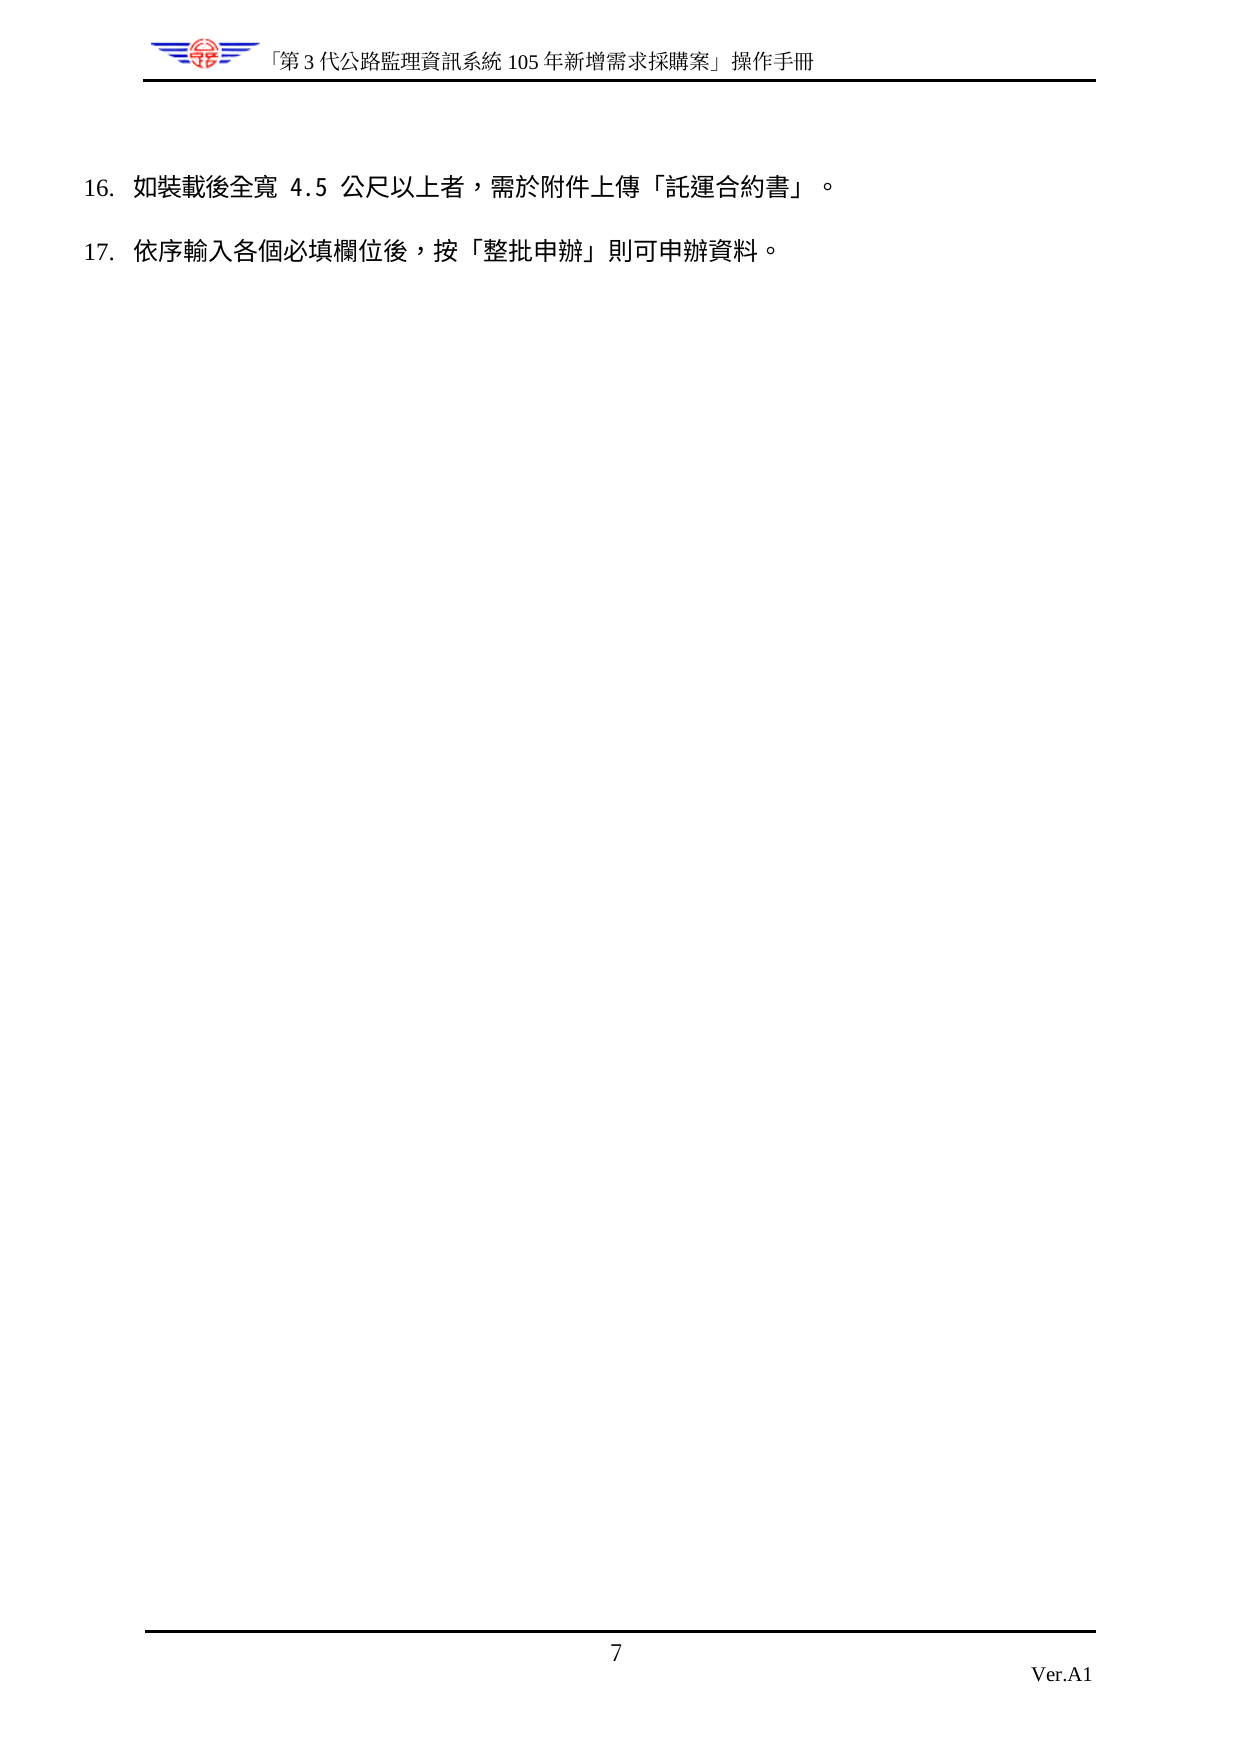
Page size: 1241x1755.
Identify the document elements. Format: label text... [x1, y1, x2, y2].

list 依序輸入各個必填欄位後，按「整批申辦」則可申辦資料。 [83, 232, 1195, 268]
list 如裝載後全寬 4.5 公尺以上者，需於附件上傳「託運合約書」。 [83, 168, 1195, 204]
